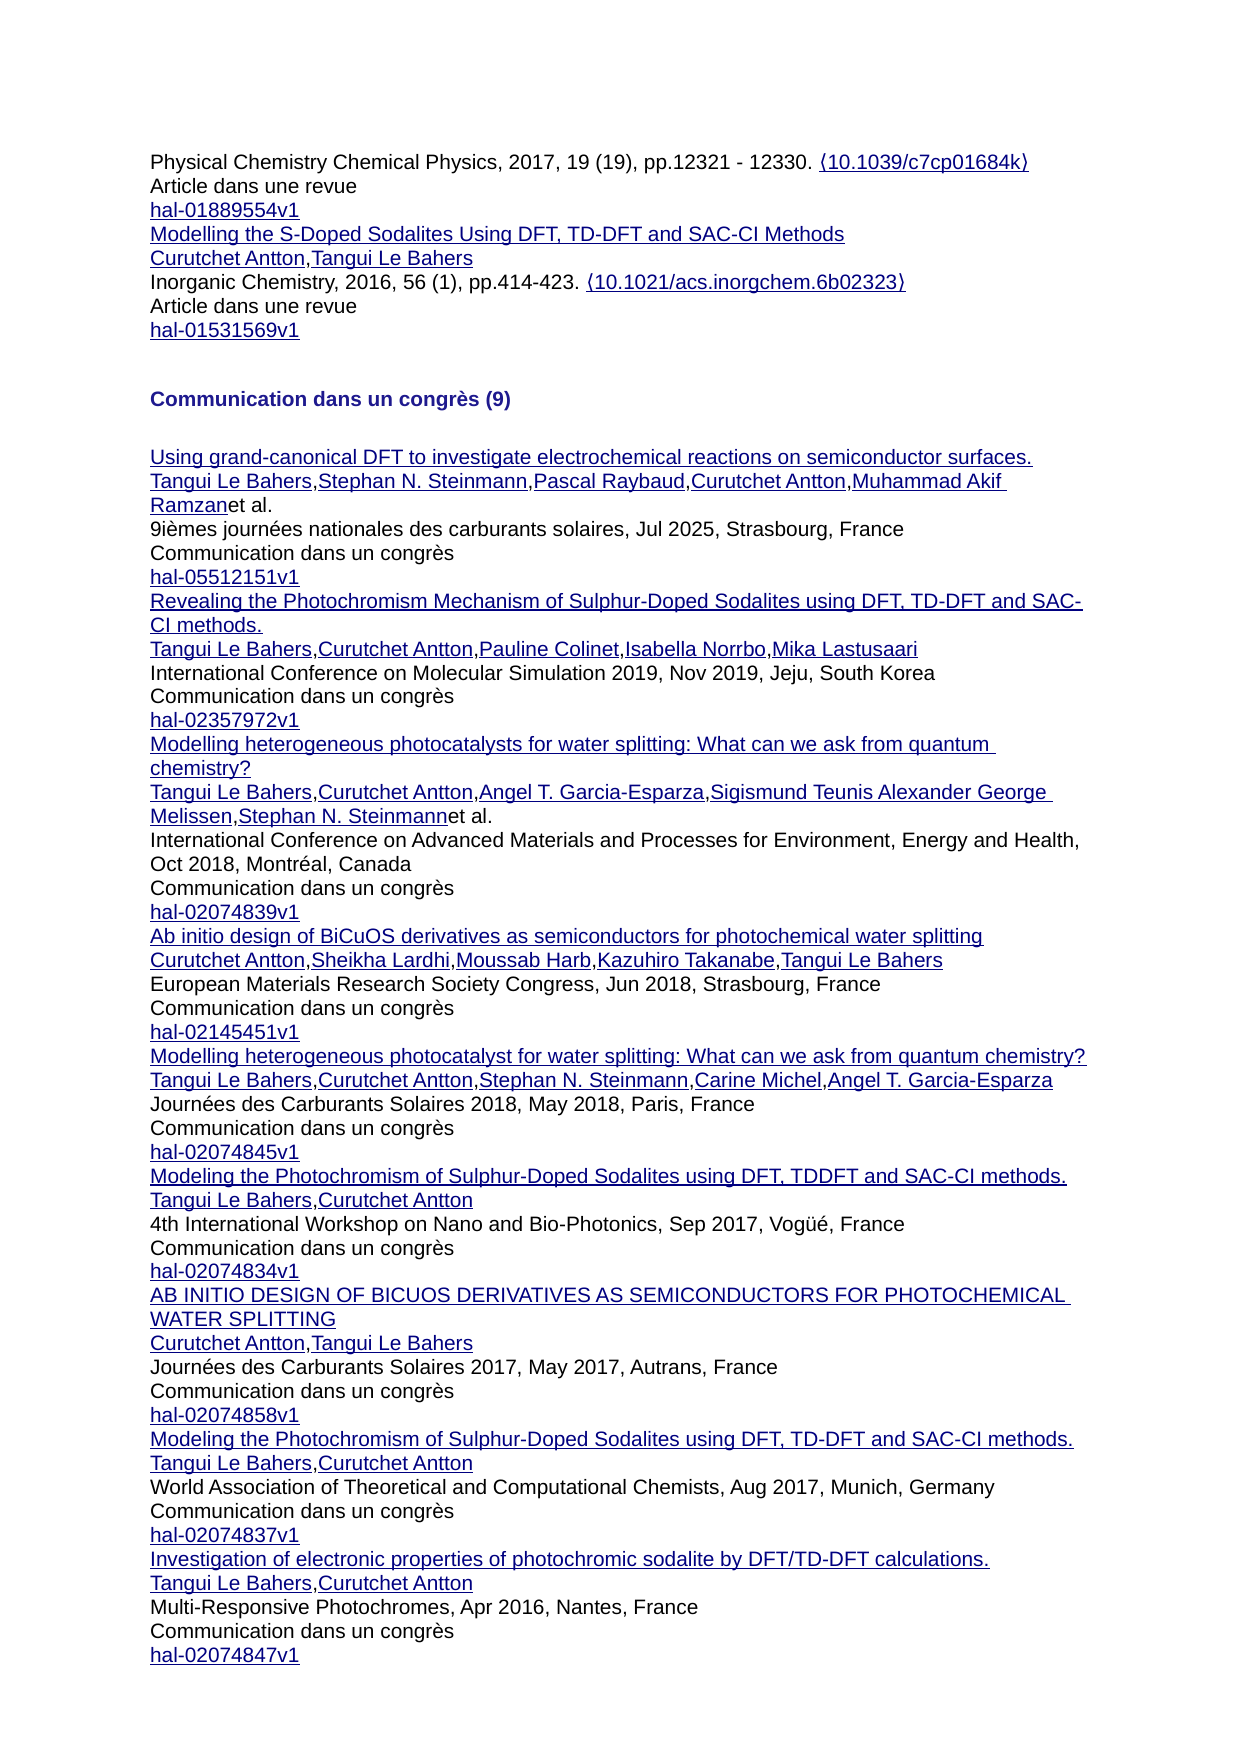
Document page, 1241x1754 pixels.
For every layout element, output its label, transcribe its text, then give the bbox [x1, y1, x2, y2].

table_cell Modeling the Photochromism of Sulphur-Doped Sodalites using DFT, TDDFT and SAC-CI methods. Tangui Le Bahers,Curutchet Antton 4th International Workshop on Nano and Bio-Photonics, Sep 2017, Vogüé, France Communication dans un congrès hal-02074834v1 [150, 1164, 1090, 1283]
table_cell Physical Chemistry Chemical Physics, 2017, 19 (19), pp.12321 - 12330. ⟨10.1039/c7cp01684k⟩ Article dans une revue hal-01889554v1 [150, 150, 1090, 222]
table_header Using grand-canonical DFT to investigate electrochemical reactions on semiconductor surfaces. Tangui Le Bahers,Stephan N. Steinmann,Pascal Raybaud,Curutchet Antton,Muhammad Akif Ramzanet al. 9ièmes journées nationales des carburants solaires, Jul 2025, Strasbourg, France Communication dans un congrès hal-05512151v1 [150, 445, 1090, 588]
table_cell Modelling heterogeneous photocatalysts for water splitting: What can we ask from quantum chemistry? Tangui Le Bahers,Curutchet Antton,Angel T. Garcia-Esparza,Sigismund Teunis Alexander George Melissen,Stephan N. Steinmannet al. International Conference on Advanced Materials and Processes for Environment, Energy and Health, Oct 2018, Montréal, Canada Communication dans un congrès hal-02074839v1 [150, 732, 1090, 924]
table_cell Modeling the Photochromism of Sulphur-Doped Sodalites using DFT, TD-DFT and SAC-CI methods. Tangui Le Bahers,Curutchet Antton World Association of Theoretical and Computational Chemists, Aug 2017, Munich, Germany Communication dans un congrès hal-02074837v1 [150, 1427, 1090, 1547]
table_cell Revealing the Photochromism Mechanism of Sulphur-Doped Sodalites using DFT, TD-DFT and SAC-CI methods. Tangui Le Bahers,Curutchet Antton,Pauline Colinet,Isabella Norrbo,Mika Lastusaari International Conference on Molecular Simulation 2019, Nov 2019, Jeju, South Korea Communication dans un congrès hal-02357972v1 [150, 589, 1090, 732]
subtitle Communication dans un congrès (9) [150, 386, 1090, 410]
table_cell Ab initio design of BiCuOS derivatives as semiconductors for photochemical water splitting Curutchet Antton,Sheikha Lardhi,Moussab Harb,Kazuhiro Takanabe,Tangui Le Bahers European Materials Research Society Congress, Jun 2018, Strasbourg, France Communication dans un congrès hal-02145451v1 [150, 924, 1090, 1044]
table_cell AB INITIO DESIGN OF BICUOS DERIVATIVES AS SEMICONDUCTORS FOR PHOTOCHEMICAL WATER SPLITTING Curutchet Antton,Tangui Le Bahers Journées des Carburants Solaires 2017, May 2017, Autrans, France Communication dans un congrès hal-02074858v1 [150, 1283, 1090, 1427]
table_cell Modelling the S-Doped Sodalites Using DFT, TD-DFT and SAC-CI Methods Curutchet Antton,Tangui Le Bahers Inorganic Chemistry, 2016, 56 (1), pp.414-423. ⟨10.1021/acs.inorgchem.6b02323⟩ Article dans une revue hal-01531569v1 [150, 222, 1090, 342]
table_cell Modelling heterogeneous photocatalyst for water splitting: What can we ask from quantum chemistry? Tangui Le Bahers,Curutchet Antton,Stephan N. Steinmann,Carine Michel,Angel T. Garcia-Esparza Journées des Carburants Solaires 2018, May 2018, Paris, France Communication dans un congrès hal-02074845v1 [150, 1044, 1090, 1163]
table_cell Investigation of electronic properties of photochromic sodalite by DFT/TD-DFT calculations. Tangui Le Bahers,Curutchet Antton Multi-Responsive Photochromes, Apr 2016, Nantes, France Communication dans un congrès hal-02074847v1 [150, 1547, 1090, 1667]
